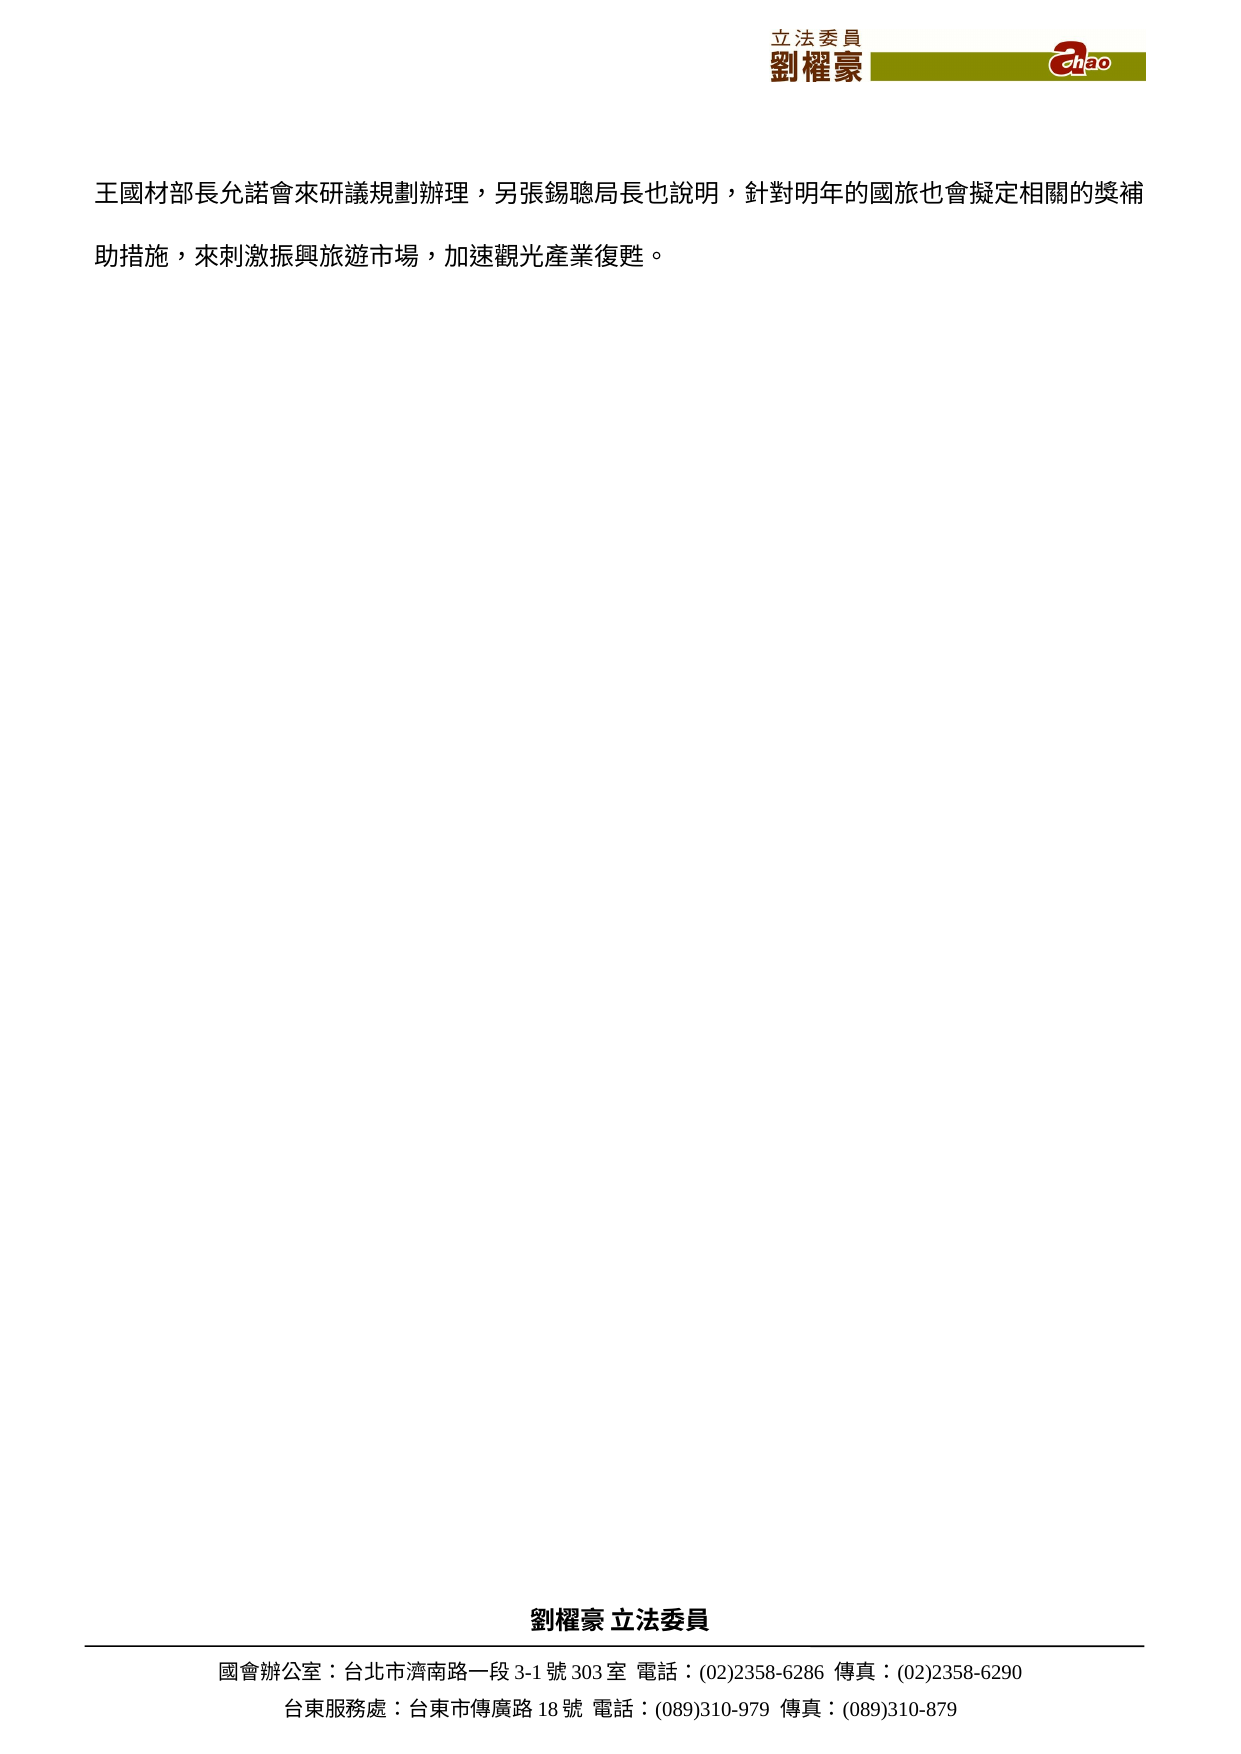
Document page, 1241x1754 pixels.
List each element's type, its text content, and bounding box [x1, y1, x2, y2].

text 劉櫂豪另表示，這幾年因為疫情影響，國人無法出國旅遊，觀光局也協助旅遊業者轉型開發更多國內遊程，而隨著後疫情時代，國門逐步開放，觀光局應研議具體的方案來配合旅遊市場復甦，爭取更多國際旅客來台，尤其是如何協助台東的觀光產業發展。劉櫂豪以國際包機為例，強調過去採團進團出的包機方式，不利台東的包機旅遊，倘可以彈性東進北出或東進南出，讓旅客台東落地後到各地去旅遊後，不必再回到台東出境，旅遊更有彈性，才更有誘因爭取國際包機來台東。王國材部長允諾會來研議規劃辦理，另張錫聰局長也說明，針對明年的國旅也會擬定相關的獎補助措施，來刺激振興旅遊市場，加速觀光產業復甦。 [94, 150, 1146, 275]
